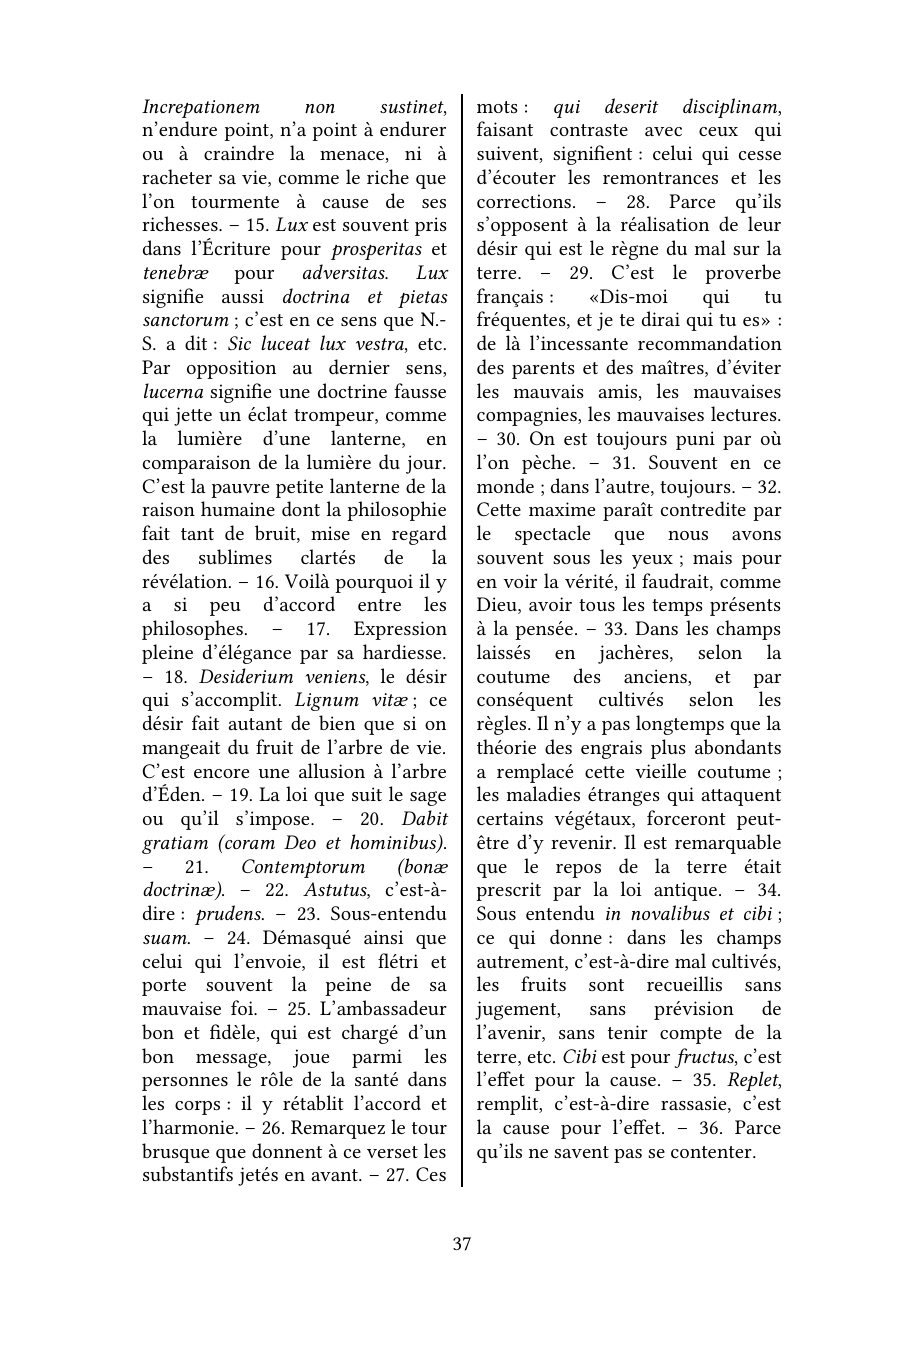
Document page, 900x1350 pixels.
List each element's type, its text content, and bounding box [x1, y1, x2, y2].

text Increpationem non sustinet, n’endure point, n’a point à endurer ou à craindre la menace, ni à racheter sa vie, comme le riche que l’on tourmente à cause de ses richesses. – 15. Lux est souvent pris dans l’Écriture pour prosperitas et tenebræ pour adversitas. Lux signifie aussi doctrina et pietas sanctorum ; c’est en ce sens que N.-S. a dit : Sic luceat lux vestra, etc. Par opposition au dernier sens, lucerna signifie une doctrine fausse qui jette un éclat trompeur, comme la lumière d’une lanterne, en comparaison de la lumière du jour. C’est la pauvre petite lanterne de la raison humaine dont la philosophie fait tant de bruit, mise en regard des sublimes clartés de la révélation. – 16. Voilà pourquoi il y a si peu d’accord entre les philosophes. – 17. Expression pleine d’élégance par sa hardiesse. – 18. Desiderium veniens, le désir qui s’accomplit. Lignum vitæ ; ce désir fait autant de bien que si on mangeait du fruit de l’arbre de vie. C’est encore une allusion à l’arbre d’Éden. – 19. La loi que suit le sage ou qu’il s’impose. – 20. Dabit gratiam (coram Deo et hominibus). – 21. Contemptorum (bonæ doctrinæ). – 22. Astutus, c’est-à-dire : prudens. – 23. Sous-entendu suam. – 24. Démasqué ainsi que celui qui l’envoie, il est flétri et porte souvent la peine de sa mauvaise foi. – 25. L’ambassadeur bon et fidèle, qui est chargé d’un bon message, joue parmi les personnes le rôle de la santé dans les corps : il y rétablit l’accord et l’harmonie. – 26. Remarquez le tour brusque que donnent à ce verset les substantifs jetés en avant. – 27. Ces [142, 94, 447, 1187]
text mots : qui deserit disciplinam, faisant contraste avec ceux qui suivent, signifient : celui qui cesse d’écouter les remontrances et les corrections. – 28. Parce qu’ils s’opposent à la réalisation de leur désir qui est le règne du mal sur la terre. – 29. C’est le proverbe français : «Dis-moi qui tu fréquentes, et je te dirai qui tu es» : de là l’incessante recommandation des parents et des maîtres, d’éviter les mauvais amis, les mauvaises compagnies, les mauvaises lectures. – 30. On est toujours puni par où l’on pèche. – 31. Souvent en ce monde ; dans l’autre, toujours. – 32. Cette maxime paraît contredite par le spectacle que nous avons souvent sous les yeux ; mais pour en voir la vérité, il faudrait, comme Dieu, avoir tous les temps présents à la pensée. – 33. Dans les champs laissés en jachères, selon la coutume des anciens, et par conséquent cultivés selon les règles. Il n’y a pas longtemps que la théorie des engrais plus abondants a remplacé cette vieille coutume ; les maladies étranges qui attaquent certains végétaux, forceront peut-être d’y revenir. Il est remarquable que le repos de la terre était prescrit par la loi antique. – 34. Sous entendu in novalibus et cibi ; ce qui donne : dans les champs autrement, c’est-à-dire mal cultivés, les fruits sont recueillis sans jugement, sans prévision de l’avenir, sans tenir compte de la terre, etc. Cibi est pour fructus, c’est l’effet pour la cause. – 35. Replet, remplit, c’est-à-dire rassasie, c’est la cause pour l’effet. – 36. Parce qu’ils ne savent pas se contenter. [476, 94, 782, 1163]
